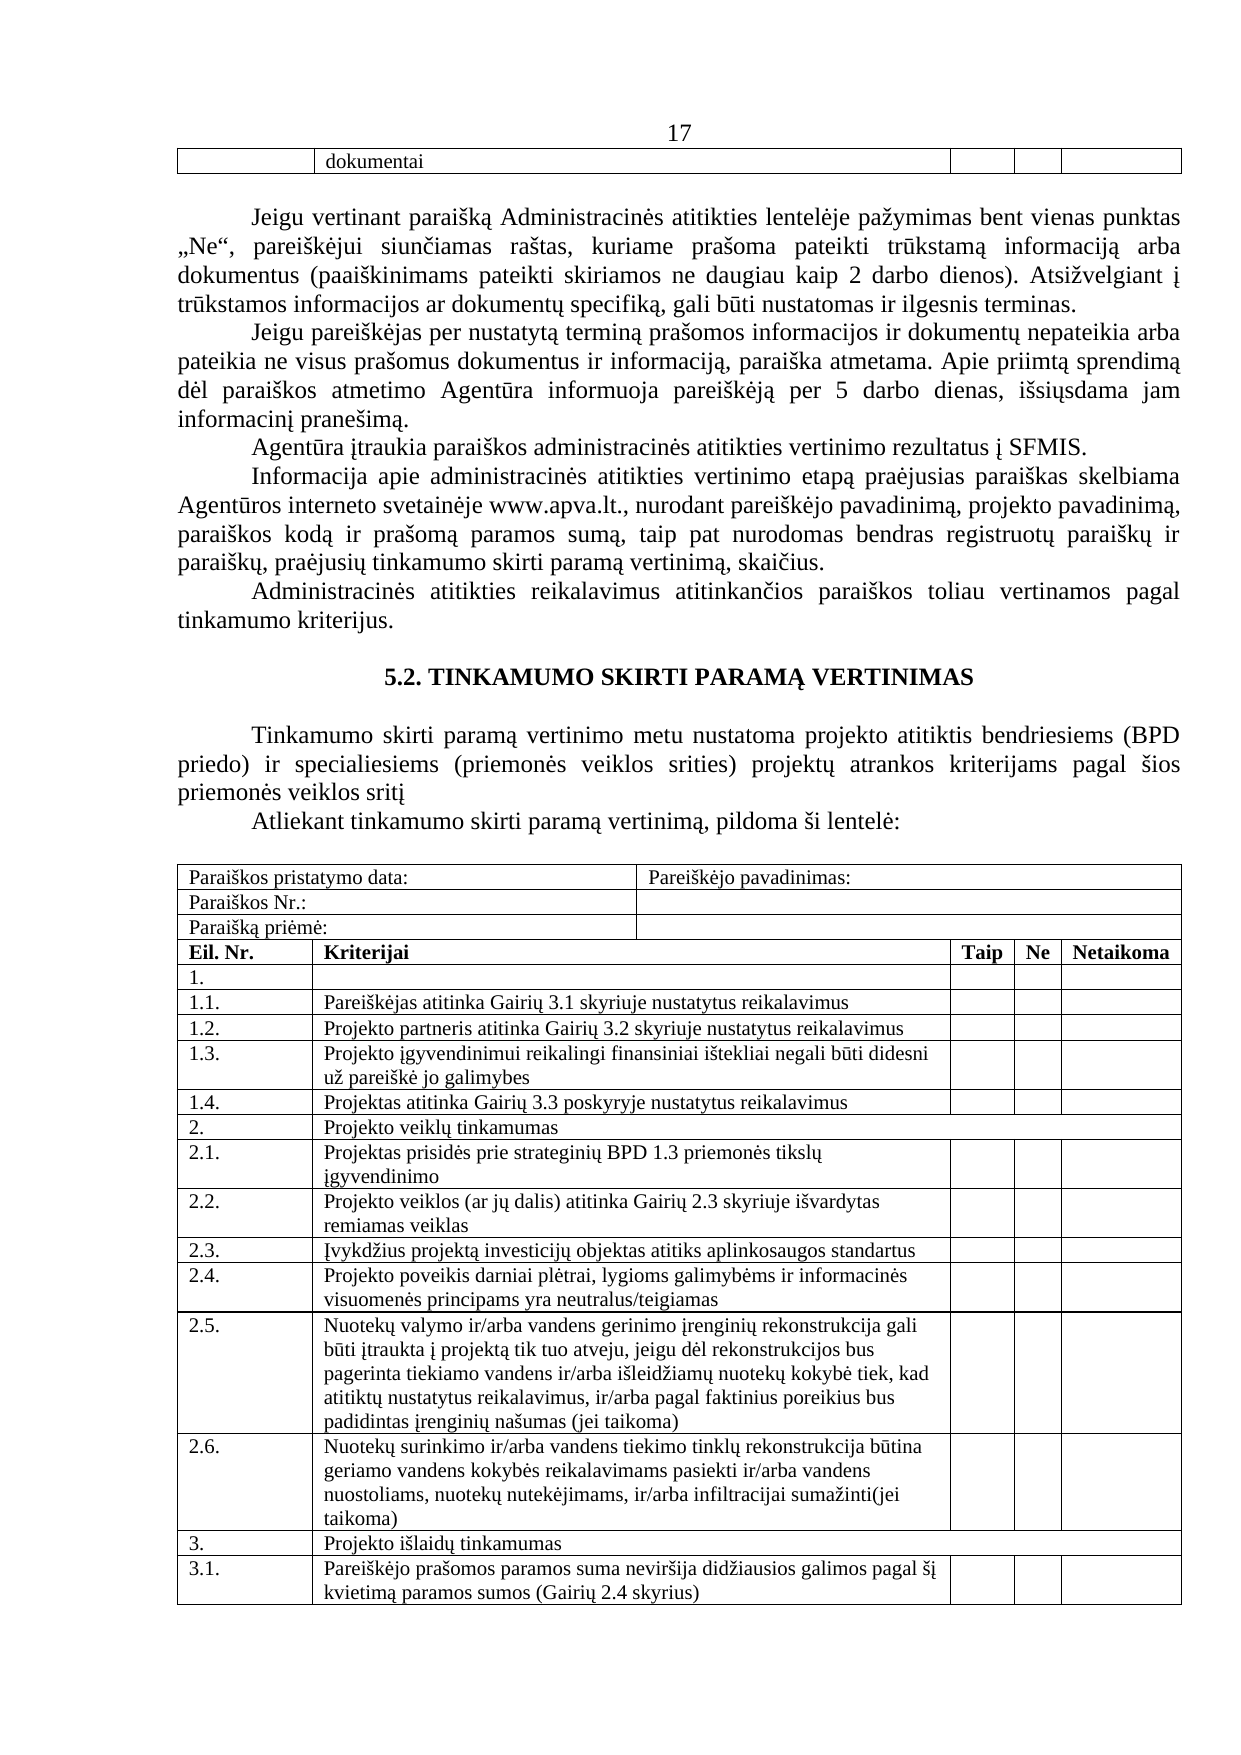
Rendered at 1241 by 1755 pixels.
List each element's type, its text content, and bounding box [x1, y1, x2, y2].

table_cell 2.1. [178, 1140, 312, 1188]
table_cell 1.1. [178, 990, 312, 1014]
table_cell [951, 1556, 1014, 1604]
table_cell [1015, 1140, 1061, 1188]
table_cell 1.2. [178, 1015, 312, 1039]
table_cell 2. [178, 1115, 312, 1139]
table_cell [951, 965, 1014, 989]
table_cell Ne [1015, 940, 1061, 964]
table_header Paraiškos pristatymo data: [178, 865, 636, 889]
table_cell Projektas prisidės prie strateginių BPD 1.3 priemonės tikslų įgyvendinimo [313, 1140, 950, 1188]
table_cell Pareiškėjas atitinka Gairių 3.1 skyriuje nustatytus reikalavimus [313, 990, 950, 1014]
table_cell 2.3. [178, 1238, 312, 1262]
text Atliekant tinkamumo skirti paramą vertinimą, pildoma ši lentelė: [177, 806, 1181, 835]
table_cell [1062, 149, 1181, 173]
table_cell [1015, 1238, 1061, 1262]
table_cell [1062, 1238, 1181, 1262]
table_cell [178, 149, 314, 173]
table_cell [1015, 1263, 1061, 1311]
table_cell [951, 1090, 1014, 1114]
table_cell Projekto veiklos (ar jų dalis) atitinka Gairių 2.3 skyriuje išvardytas remiamas veiklas [313, 1189, 950, 1237]
table_cell 2.5. [178, 1313, 312, 1433]
table_cell [1015, 1313, 1061, 1433]
table_cell [1015, 1556, 1061, 1604]
table_cell [637, 890, 1181, 914]
table_cell Įvykdžius projektą investicijų objektas atitiks aplinkosaugos standartus [313, 1238, 950, 1262]
table_cell [951, 1041, 1014, 1089]
table_cell [1062, 1140, 1181, 1188]
table_cell [1015, 965, 1061, 989]
table_cell [1062, 1090, 1181, 1114]
table_cell 3. [178, 1531, 312, 1555]
table_cell [1062, 1015, 1181, 1039]
table_cell dokumentai [315, 149, 950, 173]
table_cell [1062, 1313, 1181, 1433]
table_cell [951, 1313, 1014, 1433]
table_cell 1. [178, 965, 312, 989]
table_cell [1015, 1189, 1061, 1237]
table_cell [1062, 1263, 1181, 1311]
table_cell [951, 1140, 1014, 1188]
table_cell Paraišką priėmė: [178, 915, 636, 939]
table_cell [1015, 149, 1061, 173]
table_cell [1015, 990, 1061, 1014]
text Informacija apie administracinės atitikties vertinimo etapą praėjusias paraiškas skelbiama Agentūros interneto svetainėje www.apva.lt., nurodant pareiškėjo pavadinimą, projekto pavadinimą, paraiškos kodą ir prašomą paramos sumą, taip pat nurodomas bendras registruotų paraiškų ir paraiškų, praėjusių tinkamumo skirti paramą vertinimą, skaičius. [177, 461, 1181, 576]
text Tinkamumo skirti paramą vertinimo metu nustatoma projekto atitiktis bendriesiems (BPD priedo) ir specialiesiems (priemonės veiklos srities) projektų atrankos kriterijams pagal šios priemonės veiklos sritį [177, 720, 1181, 806]
table_cell [1062, 1189, 1181, 1237]
table_cell Nuotekų surinkimo ir/arba vandens tiekimo tinklų rekonstrukcija būtina geriamo vandens kokybės reikalavimams pasiekti ir/arba vandens nuostoliams, nuotekų nutekėjimams, ir/arba infiltracijai sumažinti(jei taikoma) [313, 1434, 950, 1530]
table_cell [951, 1015, 1014, 1039]
table_cell [1015, 1015, 1061, 1039]
table_cell 2.4. [178, 1263, 312, 1311]
table_cell 1.4. [178, 1090, 312, 1114]
table_cell [1015, 1434, 1061, 1530]
text 5.2. TINKAMUMO SKIRTI PARAMĄ VERTINIMAS [177, 662, 1181, 691]
table_cell Eil. Nr. [178, 940, 312, 964]
table_cell 3.1. [178, 1556, 312, 1604]
table_cell Pareiškėjo prašomos paramos suma neviršija didžiausios galimos pagal šį kvietimą paramos sumos (Gairių 2.4 skyrius) [313, 1556, 950, 1604]
table_cell Taip [951, 940, 1014, 964]
table_cell [1062, 1556, 1181, 1604]
table_cell [1015, 1090, 1061, 1114]
table_cell Projektas atitinka Gairių 3.3 poskyryje nustatytus reikalavimus [313, 1090, 950, 1114]
table_cell [637, 915, 1181, 939]
text Administracinės atitikties reikalavimus atitinkančios paraiškos toliau vertinamos pagal tinkamumo kriterijus. [177, 576, 1181, 634]
table_cell [1062, 965, 1181, 989]
table_cell [951, 1189, 1014, 1237]
table_cell Projekto įgyvendinimui reikalingi finansiniai ištekliai negali būti didesni už pareiškė jo galimybes [313, 1041, 950, 1089]
table_cell [951, 1238, 1014, 1262]
table_cell [951, 990, 1014, 1014]
table_cell Projekto išlaidų tinkamumas [313, 1531, 1181, 1555]
table_header Pareiškėjo pavadinimas: [637, 865, 1181, 889]
text Jeigu pareiškėjas per nustatytą terminą prašomos informacijos ir dokumentų nepateikia arba pateikia ne visus prašomus dokumentus ir informaciją, paraiška atmetama. Apie priimtą sprendimą dėl paraiškos atmetimo Agentūra informuoja pareiškėją per 5 darbo dienas, išsiųsdama jam informacinį pranešimą. [177, 317, 1181, 432]
text Agentūra įtraukia paraiškos administracinės atitikties vertinimo rezultatus į SFMIS. [177, 432, 1181, 461]
table_cell Projekto partneris atitinka Gairių 3.2 skyriuje nustatytus reikalavimus [313, 1015, 950, 1039]
table_cell [951, 1434, 1014, 1530]
table_cell 1.3. [178, 1041, 312, 1089]
table_cell Kriterijai [313, 940, 950, 964]
table_cell 2.2. [178, 1189, 312, 1237]
table_cell [1015, 1041, 1061, 1089]
table_cell Projekto poveikis darniai plėtrai, lygioms galimybėms ir informacinės visuomenės principams yra neutralus/teigiamas [313, 1263, 950, 1311]
text Jeigu vertinant paraišką Administracinės atitikties lentelėje pažymimas bent vienas punktas „Ne“, pareiškėjui siunčiamas raštas, kuriame prašoma pateikti trūkstamą informaciją arba dokumentus (paaiškinimams pateikti skiriamos ne daugiau kaip 2 darbo dienos). Atsižvelgiant į trūkstamos informacijos ar dokumentų specifiką, gali būti nustatomas ir ilgesnis terminas. [177, 202, 1181, 317]
table_cell Projekto veiklų tinkamumas [313, 1115, 1181, 1139]
table_cell [951, 1263, 1014, 1311]
table_cell [951, 149, 1014, 173]
table_cell [1062, 990, 1181, 1014]
table_cell [1062, 1434, 1181, 1530]
table_cell [1062, 1041, 1181, 1089]
table_cell 2.6. [178, 1434, 312, 1530]
table_cell Nuotekų valymo ir/arba vandens gerinimo įrenginių rekonstrukcija gali būti įtraukta į projektą tik tuo atveju, jeigu dėl rekonstrukcijos bus pagerinta tiekiamo vandens ir/arba išleidžiamų nuotekų kokybė tiek, kad atitiktų nustatytus reikalavimus, ir/arba pagal faktinius poreikius bus padidintas įrenginių našumas (jei taikoma) [313, 1313, 950, 1433]
table_cell Netaikoma [1062, 940, 1181, 964]
table_cell Paraiškos Nr.: [178, 890, 636, 914]
table_cell [313, 965, 950, 989]
